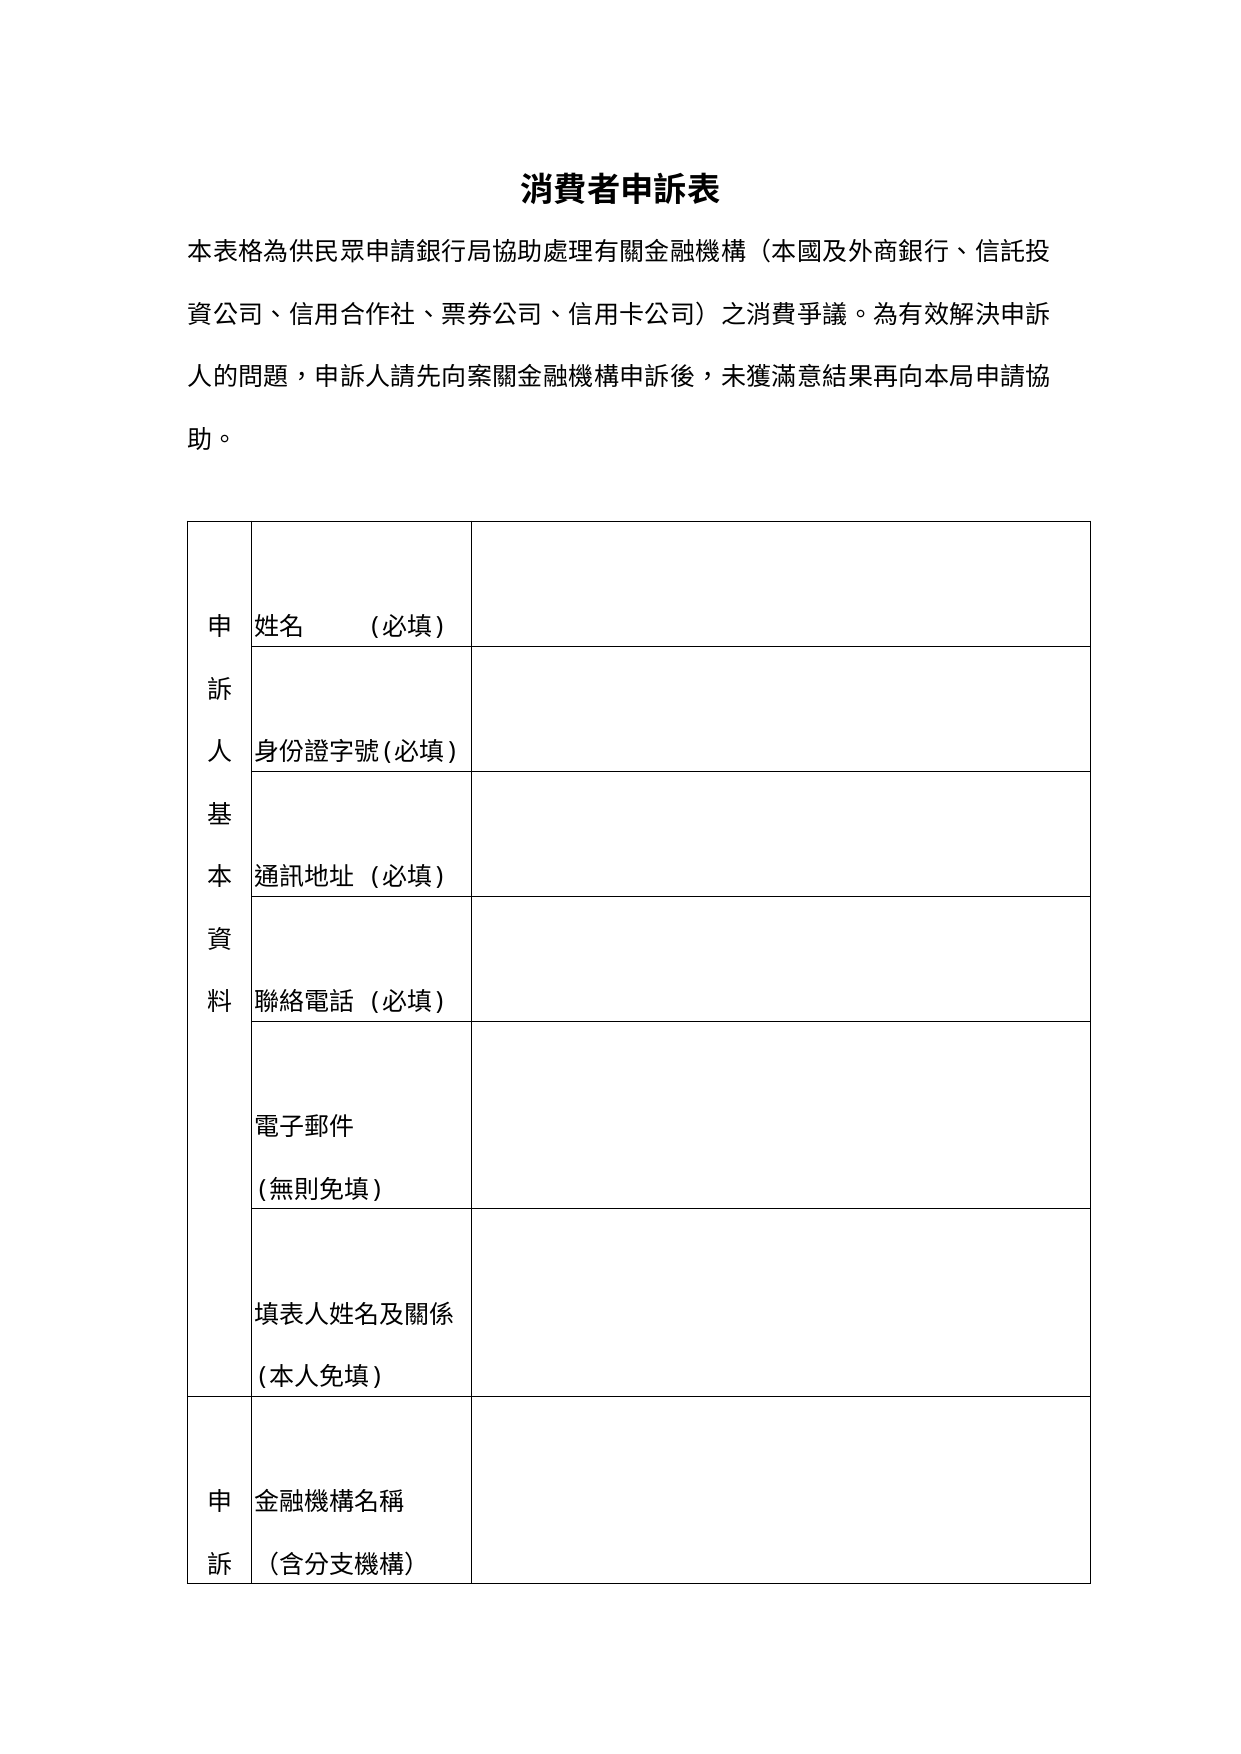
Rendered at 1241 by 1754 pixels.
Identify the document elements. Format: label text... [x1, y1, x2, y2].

table_cell 電子郵件 (無則免填) [252, 1022, 471, 1208]
table_header 姓名 (必填) [252, 522, 471, 646]
table_cell [472, 1209, 1090, 1396]
table_cell 申訴 [188, 1397, 251, 1583]
table_cell 聯絡電話 (必填) [252, 897, 471, 1021]
table_cell [472, 647, 1090, 771]
table_cell 通訊地址 (必填) [252, 772, 471, 896]
table_header 申訴人基本資料 [188, 522, 251, 1396]
table_cell 身份證字號(必填) [252, 647, 471, 771]
text 本表格為供民眾申請銀行局協助處理有關金融機構（本國及外商銀行、信託投資公司、信用合作社、票券公司、信用卡公司）之消費爭議。為有效解決申訴人的問題，申訴人請先向案關金融機構申訴後，未獲滿意結果再向本局申請協助。 [187, 208, 1053, 458]
table_cell 金融機構名稱 （含分支機構） [252, 1397, 471, 1583]
table_cell [472, 897, 1090, 1021]
text 消費者申訴表 [187, 146, 1053, 208]
table_cell [472, 1397, 1090, 1583]
table_header [472, 522, 1090, 646]
table_cell [472, 1022, 1090, 1208]
table_cell 填表人姓名及關係(本人免填) [252, 1209, 471, 1396]
table_cell [472, 772, 1090, 896]
